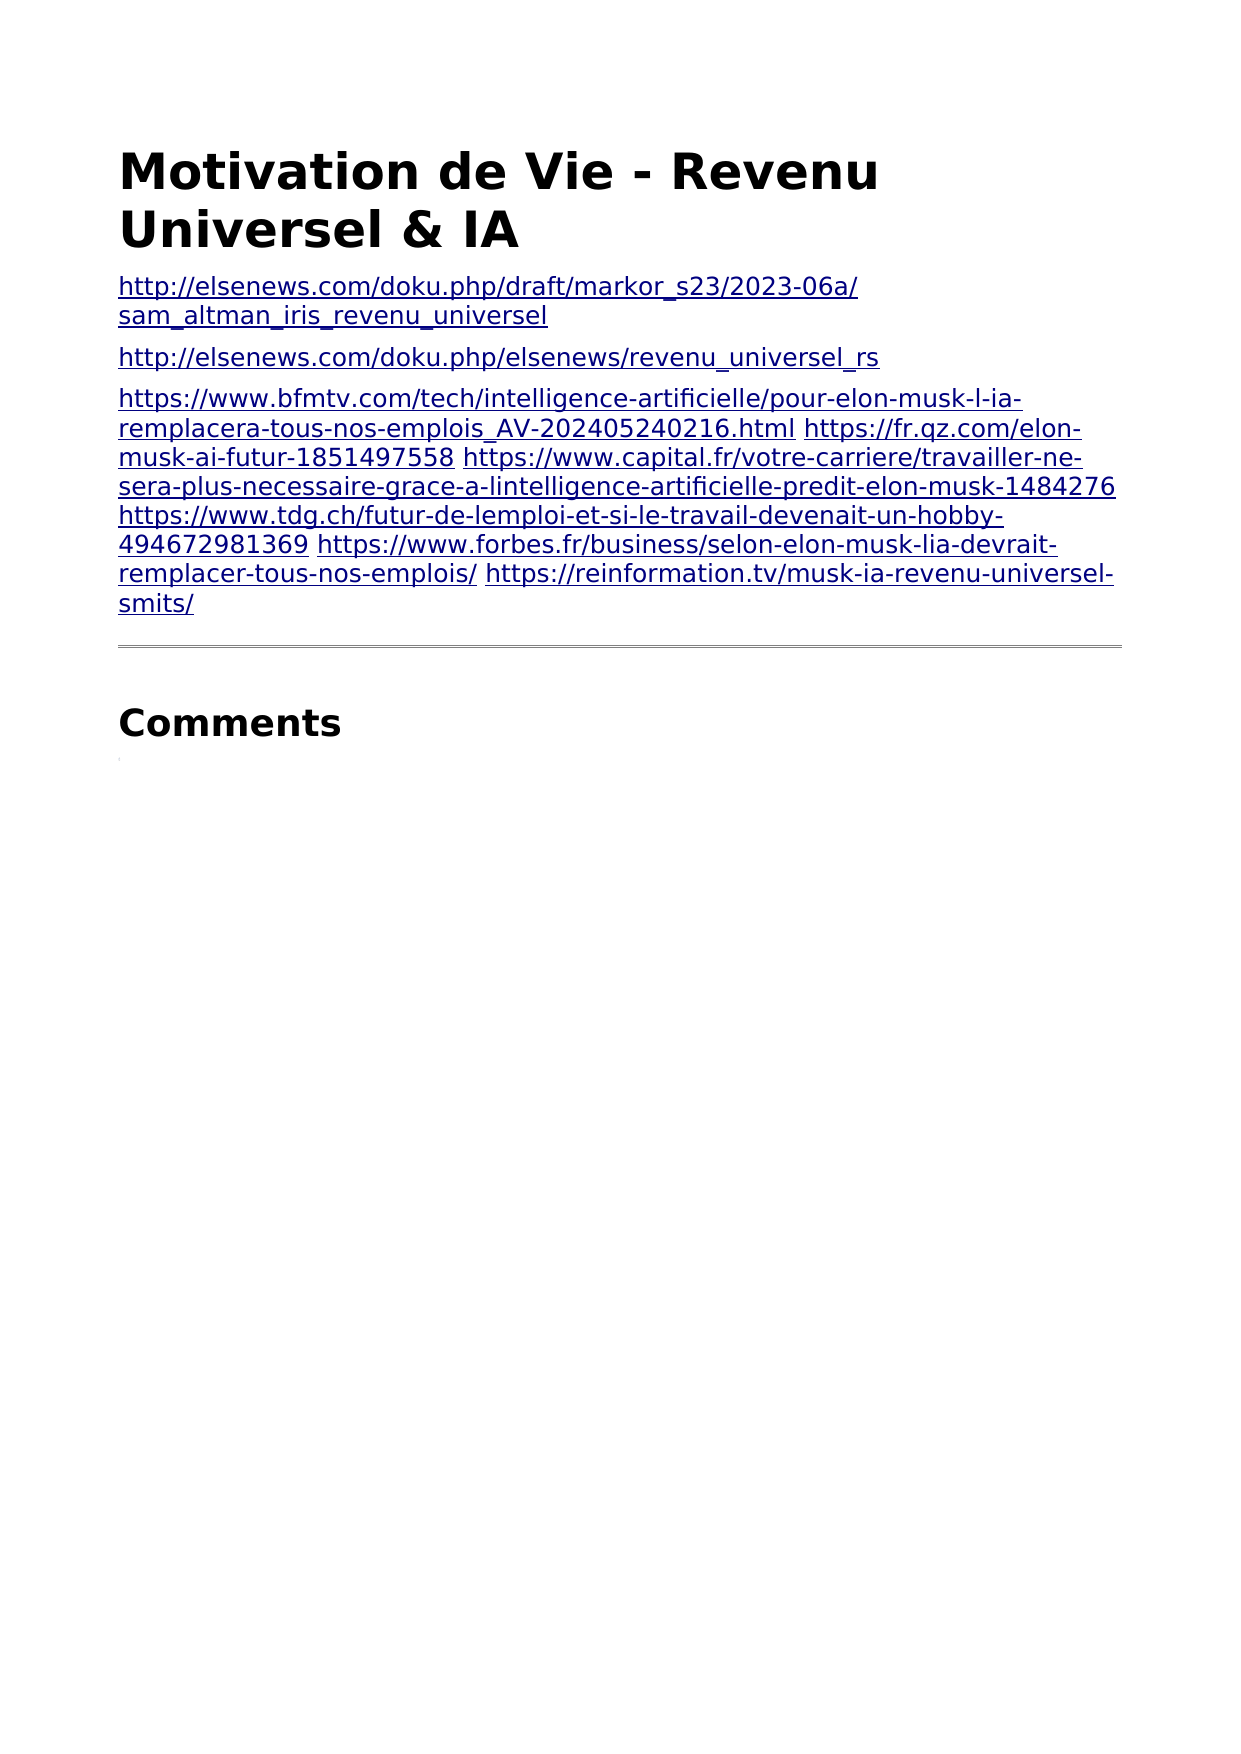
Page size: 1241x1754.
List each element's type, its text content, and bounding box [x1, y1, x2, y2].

subtitle Comments [118, 702, 1122, 745]
text http://elsenews.com/doku.php/draft/markor_s23/2023-06a/sam_altman_iris_revenu_universel [118, 272, 1122, 330]
text https://www.bfmtv.com/tech/intelligence-artificielle/pour-elon-musk-l-ia-remplacera-tous-nos-emplois_AV-202405240216.html https://fr.qz.com/elon-musk-ai-futur-1851497558 https://www.capital.fr/votre-carriere/travailler-ne-sera-plus-necessaire-grace-a-lintelligence-artificielle-predit-elon-musk-1484276 https://www.tdg.ch/futur-de-lemploi-et-si-le-travail-devenait-un-hobby-494672981369 https://www.forbes.fr/business/selon-elon-musk-lia-devrait-remplacer-tous-nos-emplois/ https://reinformation.tv/musk-ia-revenu-universel-smits/ [118, 384, 1122, 618]
subtitle Motivation de Vie - Revenu Universel & IA [118, 143, 1122, 259]
text http://elsenews.com/doku.php/elsenews/revenu_universel_rs [118, 343, 1122, 372]
